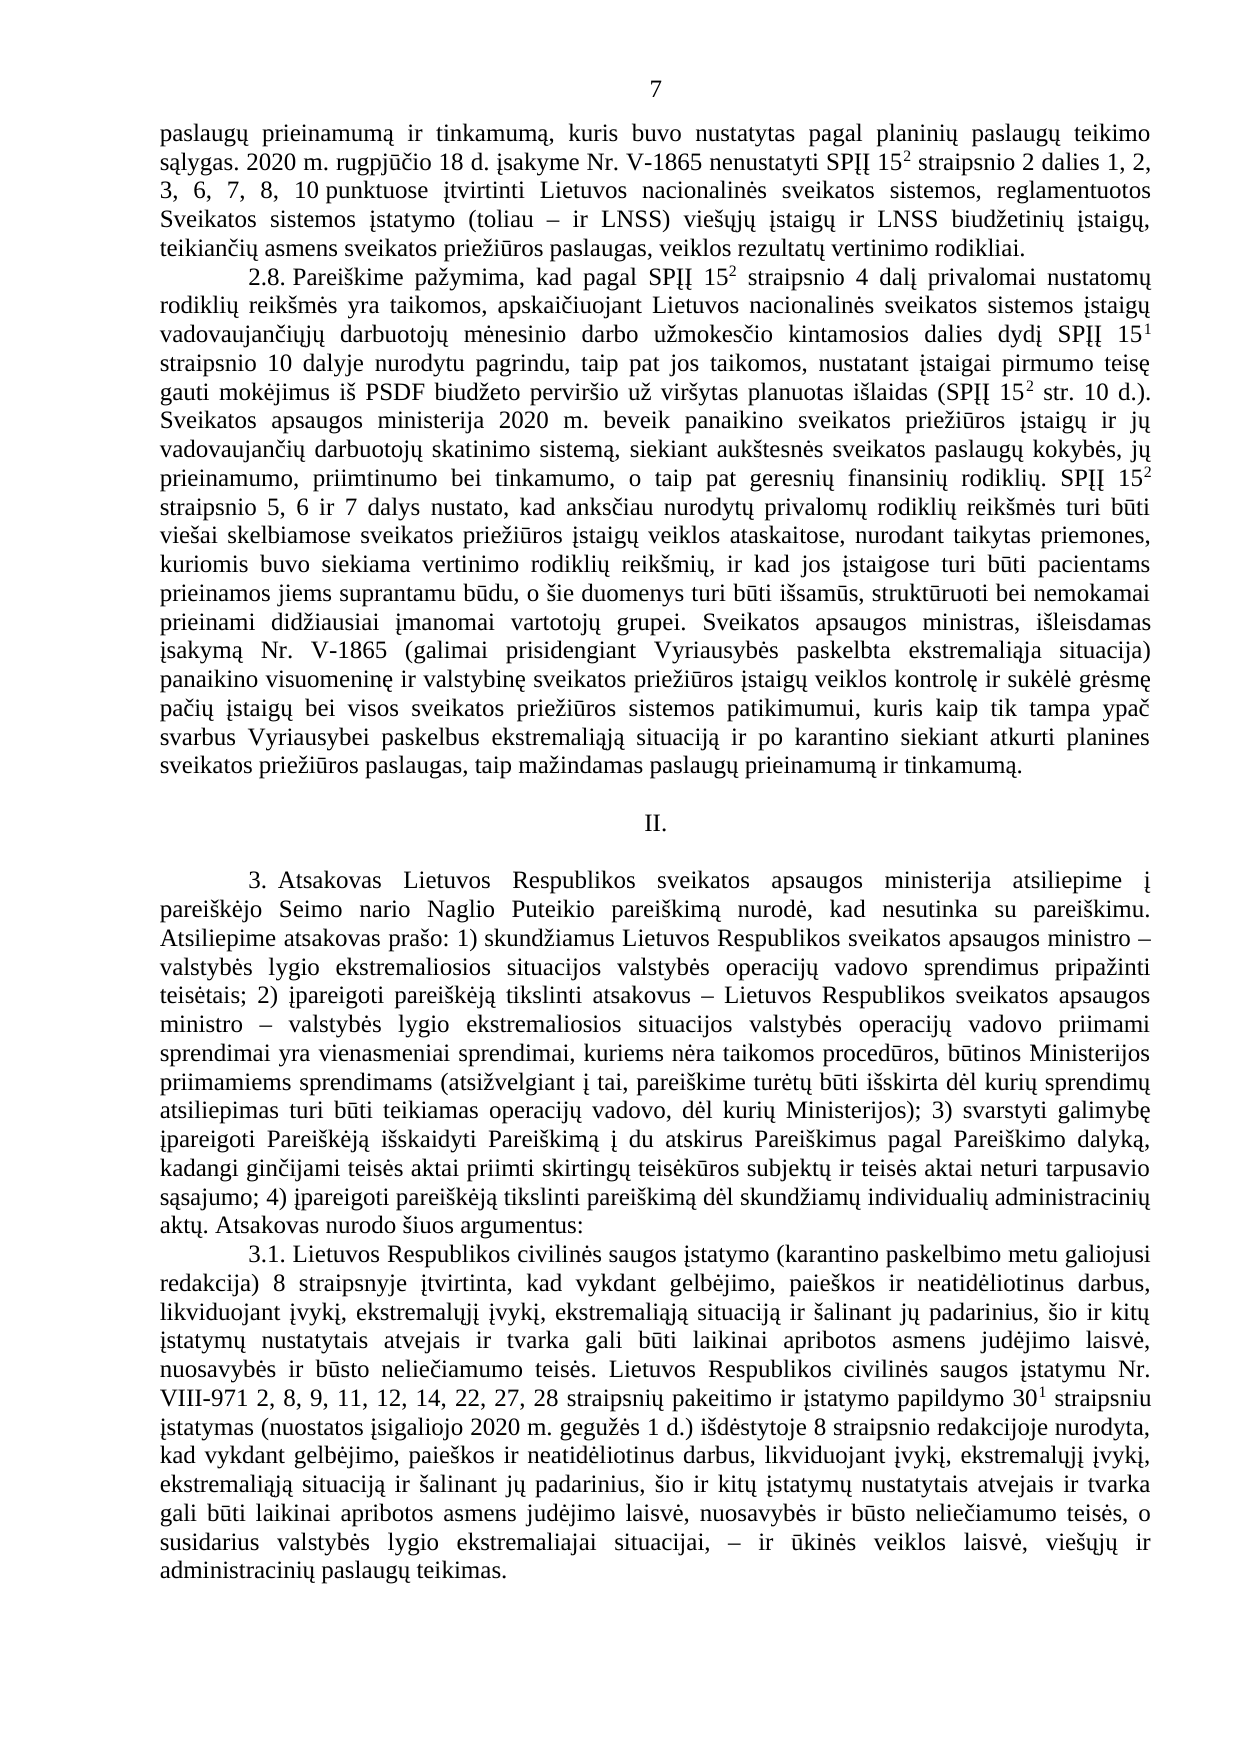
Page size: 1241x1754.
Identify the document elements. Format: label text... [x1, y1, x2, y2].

text 3.1. Lietuvos Respublikos civilinės saugos įstatymo (karantino paskelbimo metu galiojusi redakcija) 8 straipsnyje įtvirtinta, kad vykdant gelbėjimo, paieškos ir neatidėliotinus darbus, likviduojant įvykį, ekstremalųjį įvykį, ekstremaliąją situaciją ir šalinant jų padarinius, šio ir kitų įstatymų nustatytais atvejais ir tvarka gali būti laikinai apribotos asmens judėjimo laisvė, nuosavybės ir būsto neliečiamumo teisės. Lietuvos Respublikos civilinės saugos įstatymu Nr. VIII-971 2, 8, 9, 11, 12, 14, 22, 27, 28 straipsnių pakeitimo ir įstatymo papildymo 301 straipsniu įstatymas (nuostatos įsigaliojo 2020 m. gegužės 1 d.) išdėstytoje 8 straipsnio redakcijoje nurodyta, kad vykdant gelbėjimo, paieškos ir neatidėliotinus darbus, likviduojant įvykį, ekstremalųjį įvykį, ekstremaliąją situaciją ir šalinant jų padarinius, šio ir kitų įstatymų nustatytais atvejais ir tvarka gali būti laikinai apribotos asmens judėjimo laisvė, nuosavybės ir būsto neliečiamumo teisės, o susidarius valstybės lygio ekstremaliajai situacijai, – ir ūkinės veiklos laisvė, viešųjų ir administracinių paslaugų teikimas. [159, 1239, 1152, 1584]
text 2.8. Pareiškime pažymima, kad pagal SPĮĮ 152 straipsnio 4 dalį privalomai nustatomų rodiklių reikšmės yra taikomos, apskaičiuojant Lietuvos nacionalinės sveikatos sistemos įstaigų vadovaujančiųjų darbuotojų mėnesinio darbo užmokesčio kintamosios dalies dydį SPĮĮ 151 straipsnio 10 dalyje nurodytu pagrindu, taip pat jos taikomos, nustatant įstaigai pirmumo teisę gauti mokėjimus iš PSDF biudžeto perviršio už viršytas planuotas išlaidas (SPĮĮ 152 str. 10 d.). Sveikatos apsaugos ministerija 2020 m. beveik panaikino sveikatos priežiūros įstaigų ir jų vadovaujančių darbuotojų skatinimo sistemą, siekiant aukštesnės sveikatos paslaugų kokybės, jų prieinamumo, priimtinumo bei tinkamumo, o taip pat geresnių finansinių rodiklių. SPĮĮ 152 straipsnio 5, 6 ir 7 dalys nustato, kad anksčiau nurodytų privalomų rodiklių reikšmės turi būti viešai skelbiamose sveikatos priežiūros įstaigų veiklos ataskaitose, nurodant taikytas priemones, kuriomis buvo siekiama vertinimo rodiklių reikšmių, ir kad jos įstaigose turi būti pacientams prieinamos jiems suprantamu būdu, o šie duomenys turi būti išsamūs, struktūruoti bei nemokamai prieinami didžiausiai įmanomai vartotojų grupei. Sveikatos apsaugos ministras, išleisdamas įsakymą Nr. V-1865 (galimai prisidengiant Vyriausybės paskelbta ekstremaliąja situacija) panaikino visuomeninę ir valstybinę sveikatos priežiūros įstaigų veiklos kontrolę ir sukėlė grėsmę pačių įstaigų bei visos sveikatos priežiūros sistemos patikimumui, kuris kaip tik tampa ypač svarbus Vyriausybei paskelbus ekstremaliąją situaciją ir po karantino siekiant atkurti planines sveikatos priežiūros paslaugas, taip mažindamas paslaugų prieinamumą ir tinkamumą. [159, 262, 1152, 779]
text paslaugų prieinamumą ir tinkamumą, kuris buvo nustatytas pagal planinių paslaugų teikimo sąlygas. 2020 m. rugpjūčio 18 d. įsakyme Nr. V-1865 nenustatyti SPĮĮ 152 straipsnio 2 dalies 1, 2, 3, 6, 7, 8, 10 punktuose įtvirtinti Lietuvos nacionalinės sveikatos sistemos, reglamentuotos Sveikatos sistemos įstatymo (toliau – ir LNSS) viešųjų įstaigų ir LNSS biudžetinių įstaigų, teikiančių asmens sveikatos priežiūros paslaugas, veiklos rezultatų vertinimo rodikliai. [159, 118, 1152, 262]
text 3. Atsakovas Lietuvos Respublikos sveikatos apsaugos ministerija atsiliepime į pareiškėjo Seimo nario Naglio Puteikio pareiškimą nurodė, kad nesutinka su pareiškimu. Atsiliepime atsakovas prašo: 1) skundžiamus Lietuvos Respublikos sveikatos apsaugos ministro – valstybės lygio ekstremaliosios situacijos valstybės operacijų vadovo sprendimus pripažinti teisėtais; 2) įpareigoti pareiškėją tikslinti atsakovus – Lietuvos Respublikos sveikatos apsaugos ministro – valstybės lygio ekstremaliosios situacijos valstybės operacijų vadovo priimami sprendimai yra vienasmeniai sprendimai, kuriems nėra taikomos procedūros, būtinos Ministerijos priimamiems sprendimams (atsižvelgiant į tai, pareiškime turėtų būti išskirta dėl kurių sprendimų atsiliepimas turi būti teikiamas operacijų vadovo, dėl kurių Ministerijos); 3) svarstyti galimybę įpareigoti Pareiškėją išskaidyti Pareiškimą į du atskirus Pareiškimus pagal Pareiškimo dalyką, kadangi ginčijami teisės aktai priimti skirtingų teisėkūros subjektų ir teisės aktai neturi tarpusavio sąsajumo; 4) įpareigoti pareiškėją tikslinti pareiškimą dėl skundžiamų individualių administracinių aktų. Atsakovas nurodo šiuos argumentus: [159, 866, 1152, 1239]
text II. [159, 808, 1152, 837]
